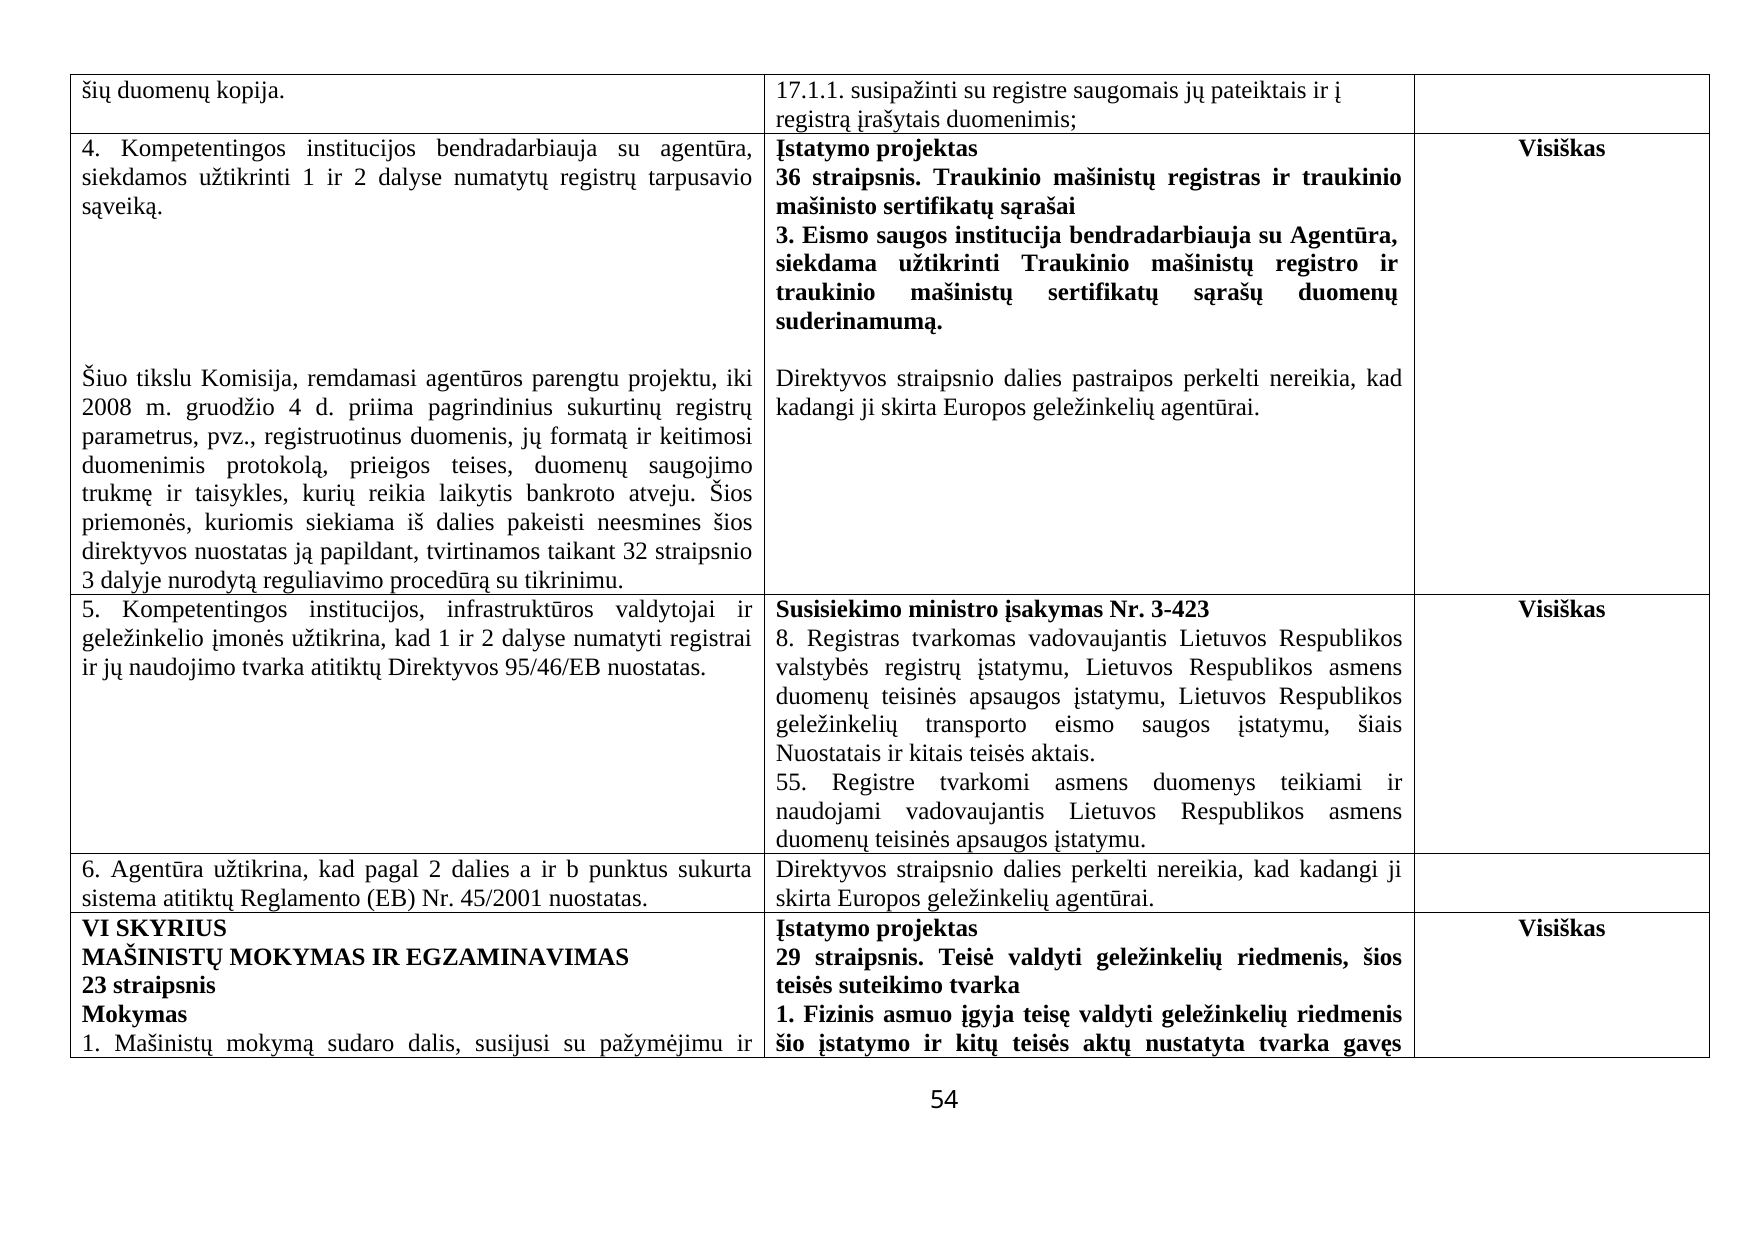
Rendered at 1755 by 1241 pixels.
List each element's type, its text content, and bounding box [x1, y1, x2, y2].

table_cell Visiškas [1415, 134, 1709, 593]
table_cell [1415, 75, 1709, 132]
table_cell [1415, 854, 1709, 912]
table_cell Visiškas [1415, 913, 1709, 1057]
table_cell 3. Traukinio mašinistui suteikiama galimybė susipažinti su savo duomenimis, saugomais kompetentingų institucijų registre ir geležinkelio įmonių registre, o mašinistui pareikalavus pateikiama šių duomenų kopija. [71, 75, 764, 132]
table_cell Įstatymo projektas 36 straipsnis. Traukinio mašinistų registras ir traukinio mašinisto sertifikatų sąrašai 3. Eismo saugos institucija bendradarbiauja su Agentūra, siekdama užtikrinti Traukinio mašinistų registro ir traukinio mašinistų sertifikatų sąrašų duomenų suderinamumą. Direktyvos straipsnio dalies pastraipos perkelti nereikia, kad kadangi ji skirta Europos geležinkelių agentūrai. [765, 134, 1414, 593]
table_cell 5. Kompetentingos institucijos, infrastruktūros valdytojai ir geležinkelio įmonės užtikrina, kad 1 ir 2 dalyse numatyti registrai ir jų naudojimo tvarka atitiktų Direktyvos 95/46/EB nuostatas. [71, 595, 764, 853]
table_cell Visiškas [1415, 595, 1709, 853]
